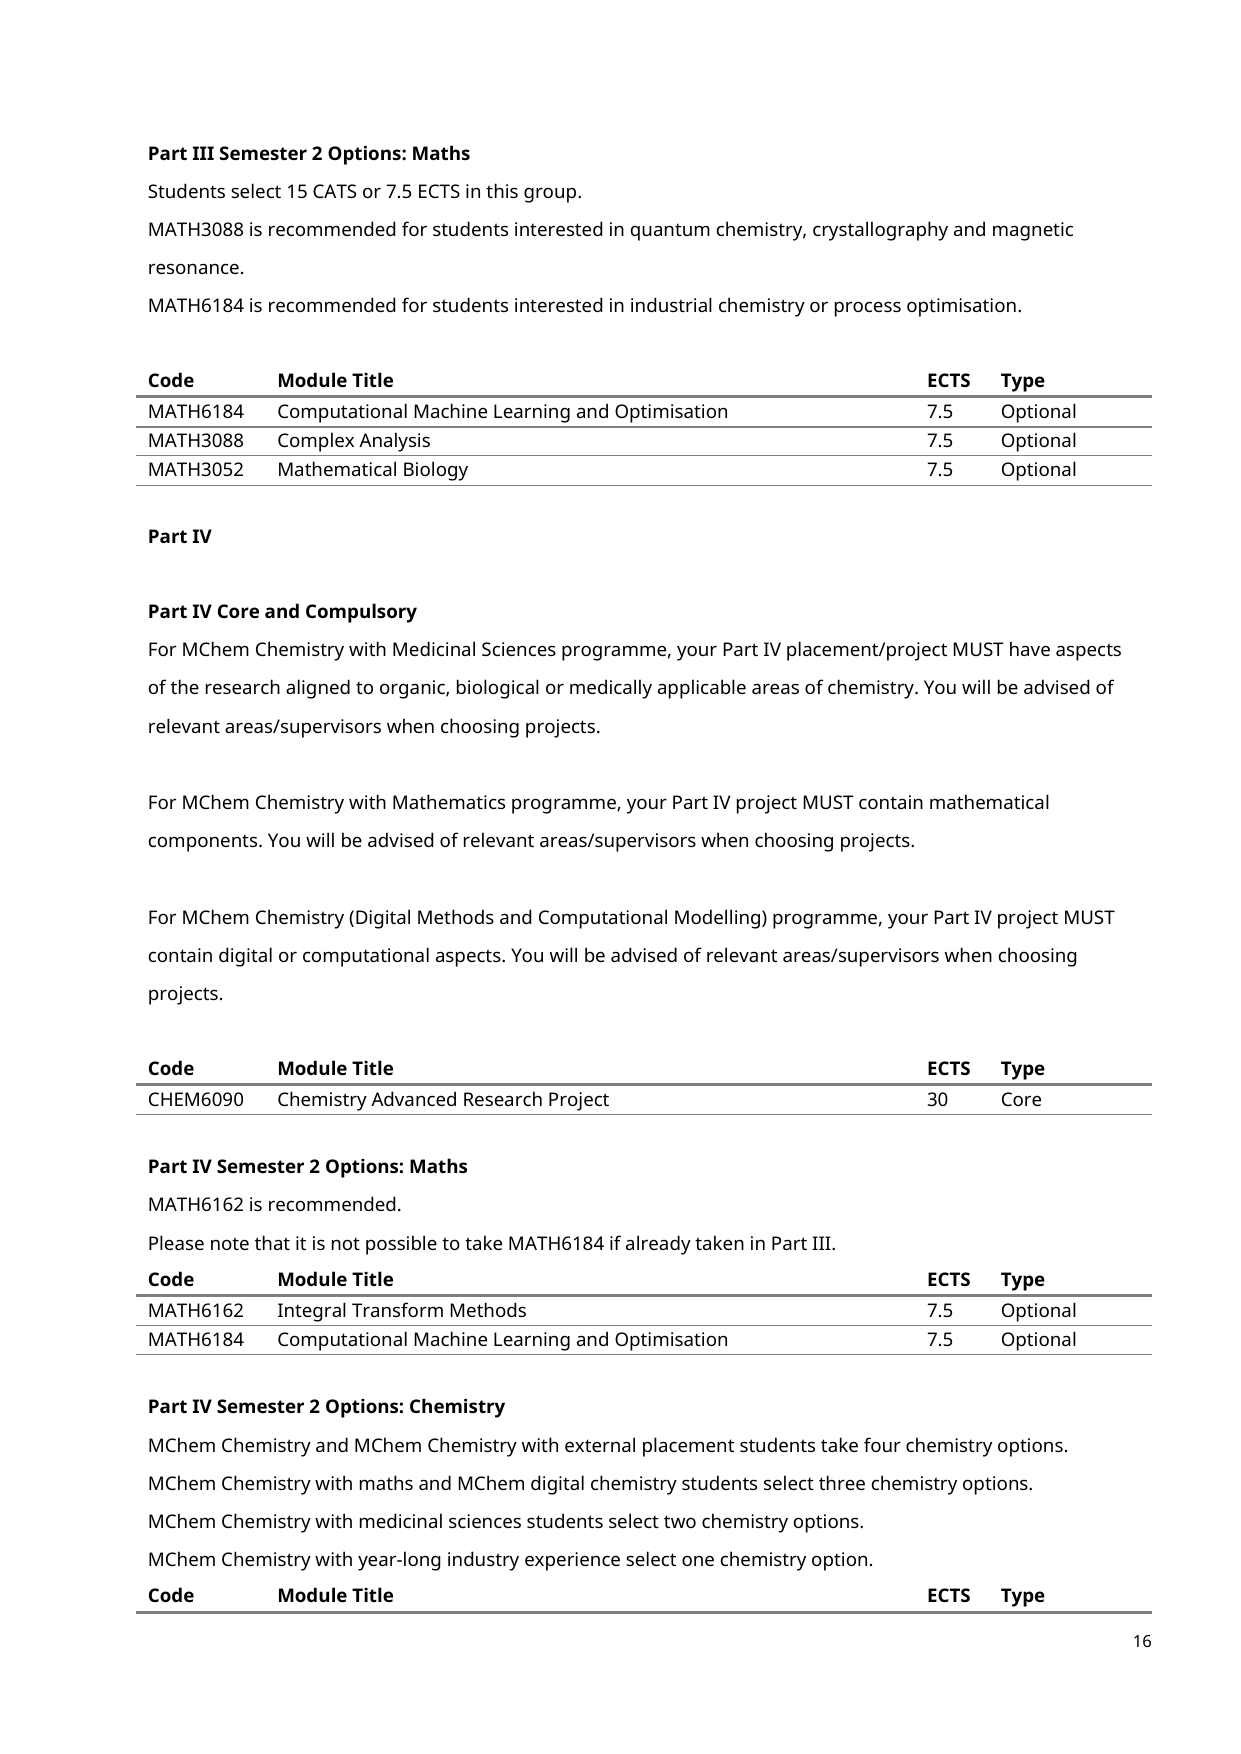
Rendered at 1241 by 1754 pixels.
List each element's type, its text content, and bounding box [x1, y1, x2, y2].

table_cell Mathematical Biology [266, 456, 916, 484]
table_cell CHEM6090 [136, 1086, 266, 1114]
table_cell 7.5 [916, 1326, 989, 1354]
table_cell Core [989, 1086, 1152, 1114]
table_cell Type [989, 367, 1152, 395]
table_cell Type [989, 1583, 1152, 1611]
table_cell MATH6162 [136, 1297, 266, 1325]
table_cell MATH3052 [136, 456, 266, 484]
table_cell Part IV Semester 2 Options: Chemistry MChem Chemistry and MChem Chemistry with external placement students take four chemistry options. MChem Chemistry with maths and MChem digital chemistry students select three chemistry options. MChem Chemistry with medicinal sciences students select two chemistry options. MChem Chemistry with year-long industry experience select one chemistry option. [136, 1355, 1152, 1583]
table_cell Computational Machine Learning and Optimisation [266, 398, 916, 426]
table_cell Optional [989, 1326, 1152, 1354]
table_cell Module Title [266, 367, 916, 395]
table_cell Part IV Semester 2 Options: Maths MATH6162 is recommended. Please note that it is not possible to take MATH6184 if already taken in Part III. [136, 1115, 1152, 1266]
table_cell Type [989, 1266, 1152, 1294]
table_cell Optional [989, 456, 1152, 484]
table_cell ECTS [916, 1055, 989, 1083]
table_cell Module Title [266, 1583, 916, 1611]
table_cell Code [136, 1266, 266, 1294]
table_cell 7.5 [916, 428, 989, 455]
table_cell Part III Semester 2 Options: Maths Students select 15 CATS or 7.5 ECTS in this group. MATH3088 is recommended for students interested in quantum chemistry, crystallography and magnetic resonance. MATH6184 is recommended for students interested in industrial chemistry or process optimisation. [136, 101, 1152, 367]
table_cell 7.5 [916, 398, 989, 426]
table_cell Part IV Core and Compulsory For MChem Chemistry with Medicinal Sciences programme, your Part IV placement/project MUST have aspects of the research aligned to organic, biological or medically applicable areas of chemistry. You will be advised of relevant areas/supervisors when choosing projects. For MChem Chemistry with Mathematics programme, your Part IV project MUST contain mathematical components. You will be advised of relevant areas/supervisors when choosing projects. For MChem Chemistry (Digital Methods and Computational Modelling) programme, your Part IV project MUST contain digital or computational aspects. You will be advised of relevant areas/supervisors when choosing projects. [136, 560, 1152, 1055]
table_cell Optional [989, 428, 1152, 455]
table_cell ECTS [916, 367, 989, 395]
table_cell ECTS [916, 1583, 989, 1611]
table_cell MATH3088 [136, 428, 266, 455]
table_cell Optional [989, 398, 1152, 426]
table_cell Code [136, 1055, 266, 1083]
table_cell ECTS [916, 1266, 989, 1294]
table_cell Code [136, 367, 266, 395]
table_cell Part IV [136, 486, 1152, 560]
table_cell Optional [989, 1297, 1152, 1325]
table_cell MATH6184 [136, 398, 266, 426]
table_cell Code [136, 1583, 266, 1611]
table_cell Complex Analysis [266, 428, 916, 455]
table_cell Module Title [266, 1055, 916, 1083]
table_cell 30 [916, 1086, 989, 1114]
table_cell 7.5 [916, 1297, 989, 1325]
table_cell Integral Transform Methods [266, 1297, 916, 1325]
table_cell Type [989, 1055, 1152, 1083]
table_cell Computational Machine Learning and Optimisation [266, 1326, 916, 1354]
table_cell MATH6184 [136, 1326, 266, 1354]
table_cell Chemistry Advanced Research Project [266, 1086, 916, 1114]
table_cell Module Title [266, 1266, 916, 1294]
table_cell 7.5 [916, 456, 989, 484]
